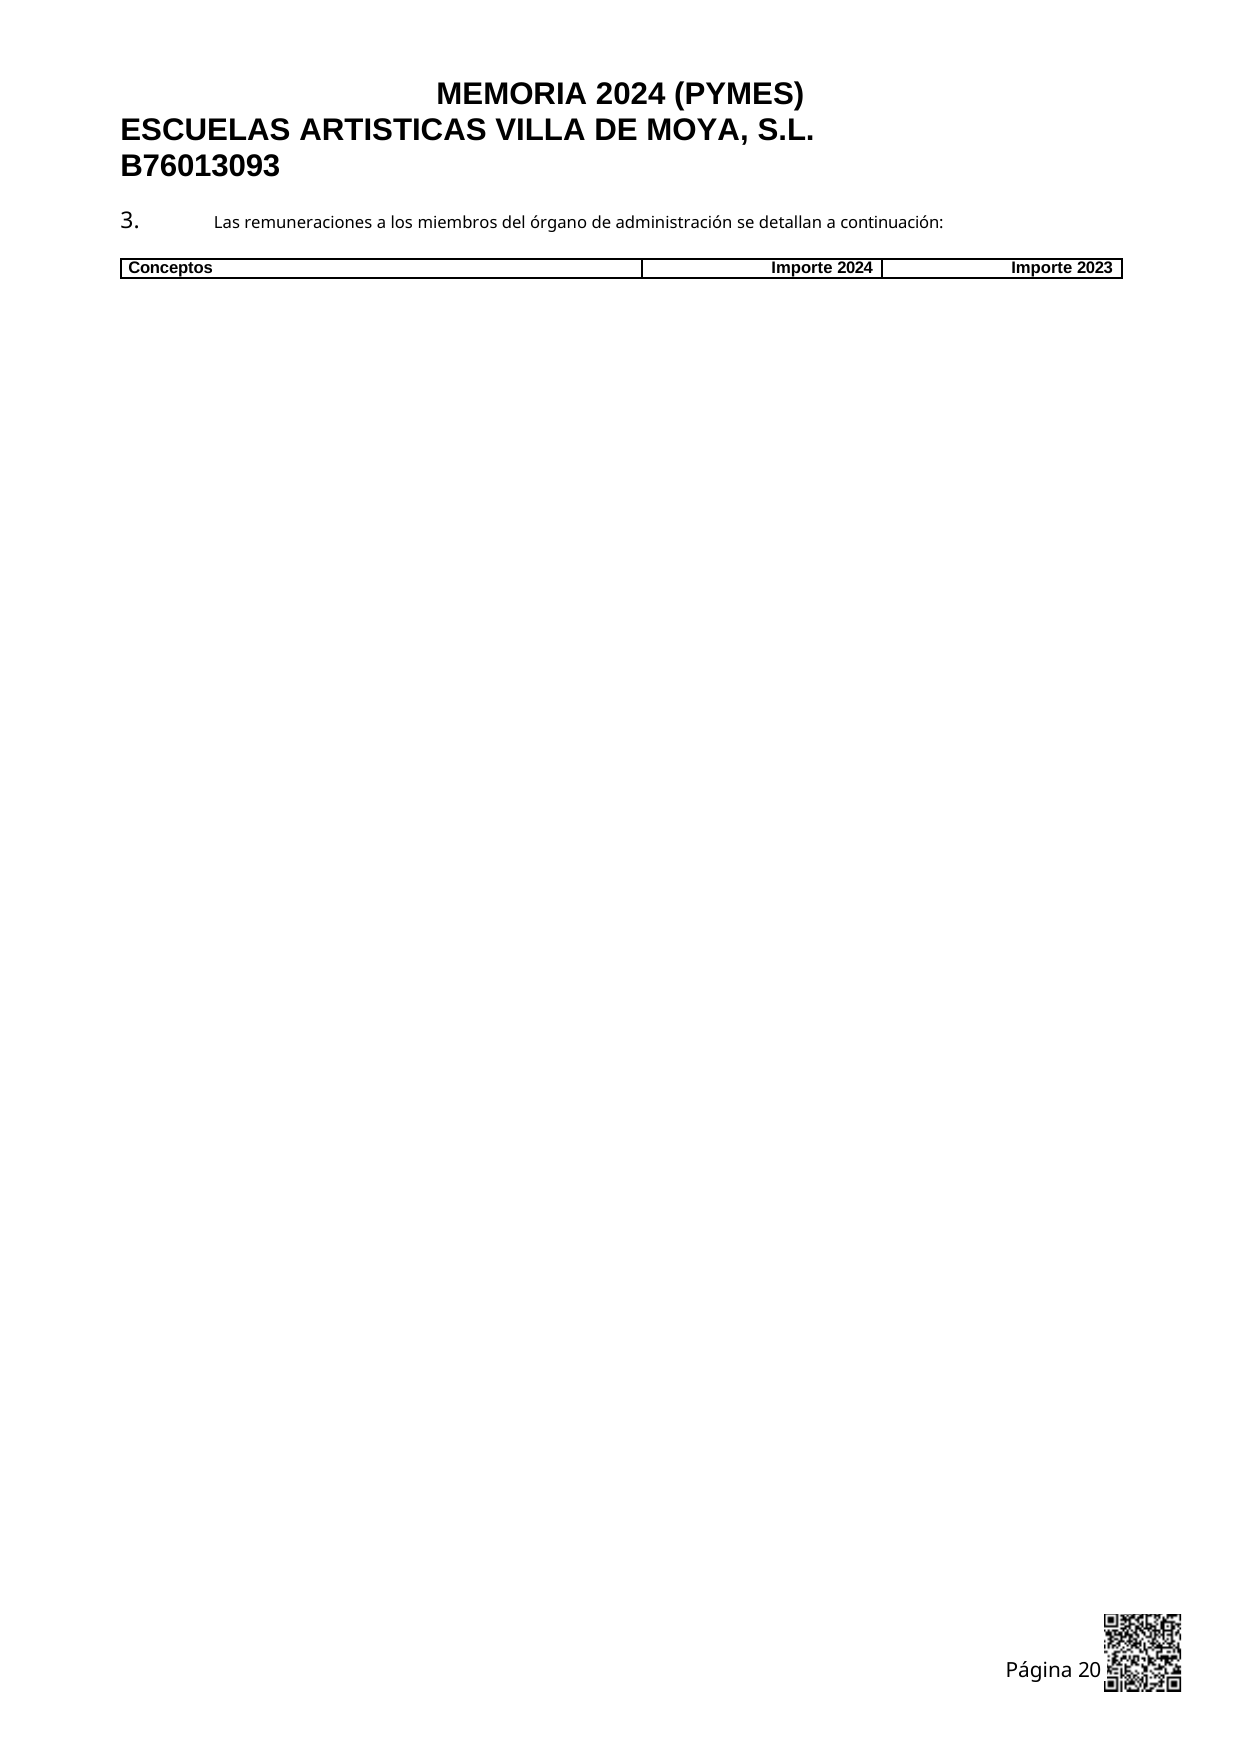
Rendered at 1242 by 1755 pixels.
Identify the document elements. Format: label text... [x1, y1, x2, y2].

table_header Conceptos [122, 260, 641, 277]
list Las remuneraciones a los miembros del órgano de administración se detallan a continuación: [120, 204, 1197, 235]
table_header Importe 2023 [883, 260, 1121, 277]
table_header Importe 2024 [643, 260, 881, 277]
